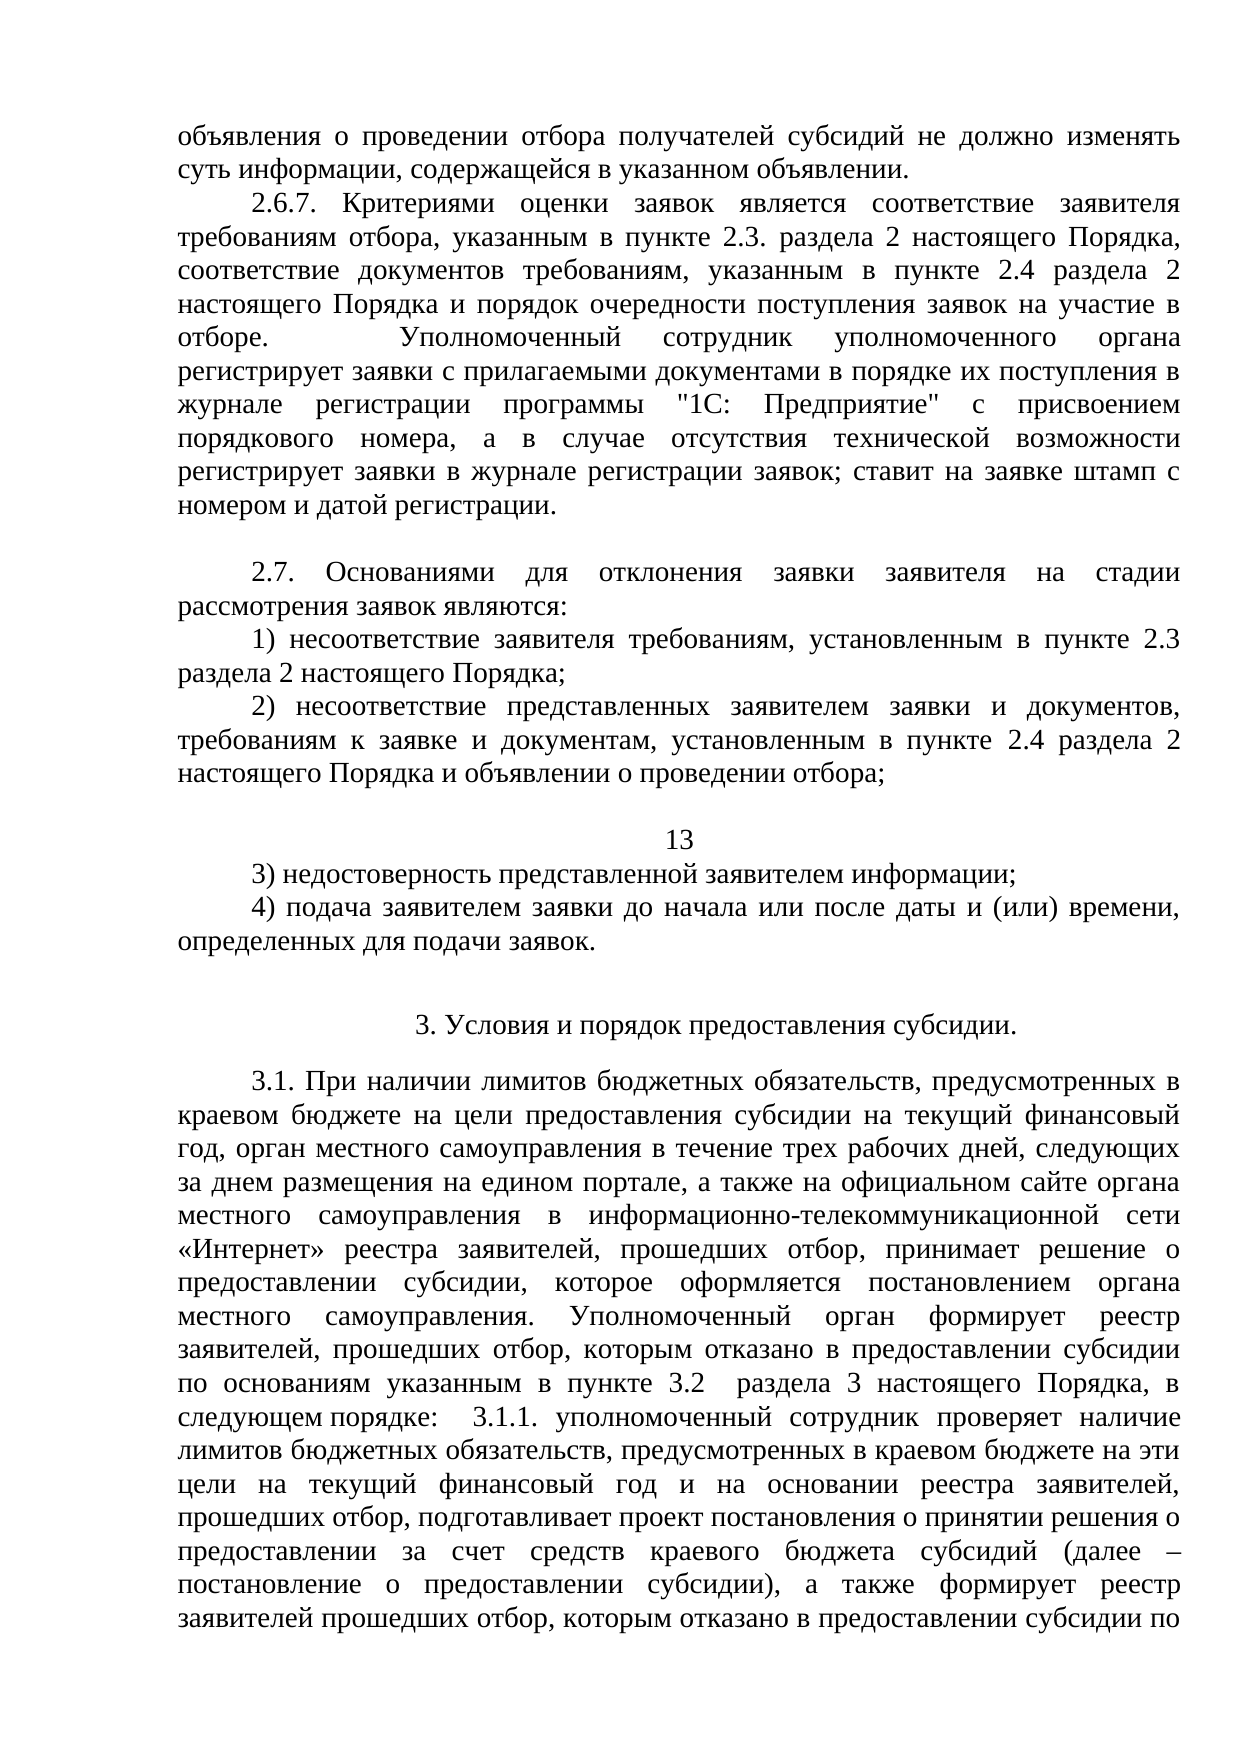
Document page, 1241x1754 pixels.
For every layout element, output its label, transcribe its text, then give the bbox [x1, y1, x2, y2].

text 3.1. При наличии лимитов бюджетных обязательств, предусмотренных в краевом бюджете на цели предоставления субсидии на текущий финансовый год, орган местного самоуправления в течение трех рабочих дней, следующих за днем размещения на едином портале, а также на официальном сайте органа местного самоуправления в информационно-телекоммуникационной сети «Интернет» реестра заявителей, прошедших отбор, принимает решение о предоставлении субсидии, которое оформляется постановлением органа местного самоуправления. Уполномоченный орган формирует реестр заявителей, прошедших отбор, которым отказано в предоставлении субсидии по основаниям указанным в пункте 3.2 раздела 3 настоящего Порядка, в следующем порядке: 3.1.1. уполномоченный сотрудник проверяет наличие лимитов бюджетных обязательств, предусмотренных в краевом бюджете на эти цели на текущий финансовый год и на основании реестра заявителей, прошедших отбор, подготавливает проект постановления о принятии решения о предоставлении за счет средств краевого бюджета субсидий (далее – постановление о предоставлении субсидии), а также формирует реестр заявителей прошедших отбор, которым отказано в предоставлении субсидии по [177, 1063, 1181, 1633]
text объявления о проведении отбора получателей субсидий не должно изменять суть информации, содержащейся в указанном объявлении. [177, 118, 1181, 185]
text 3. Условия и порядок предоставления субсидии. [177, 1007, 1181, 1040]
text 1) несоответствие заявителя требованиям, установленным в пункте 2.3 раздела 2 настоящего Порядка; [177, 621, 1181, 688]
text 2) несоответствие представленных заявителем заявки и документов, требованиям к заявке и документам, установленным в пункте 2.4 раздела 2 настоящего Порядка и объявлении о проведении отбора; [177, 688, 1181, 789]
text 13 [177, 822, 1181, 856]
text 2.7. Основаниями для отклонения заявки заявителя на стадии рассмотрения заявок являются: [177, 554, 1181, 621]
text 3) недостоверность представленной заявителем информации; 4) подача заявителем заявки до начала или после даты и (или) времени, определенных для подачи заявок. [177, 856, 1181, 957]
text 2.6.7. Критериями оценки заявок является соответствие заявителя требованиям отбора, указанным в пункте 2.3. раздела 2 настоящего Порядка, соответствие документов требованиям, указанным в пункте 2.4 раздела 2 настоящего Порядка и порядок очередности поступления заявок на участие в отборе. Уполномоченный сотрудник уполномоченного органа регистрирует заявки с прилагаемыми документами в порядке их поступления в журнале регистрации программы "1C: Предприятие" с присвоением порядкового номера, а в случае отсутствия технической возможности регистрирует заявки в журнале регистрации заявок; ставит на заявке штамп с номером и датой регистрации. [177, 185, 1181, 521]
